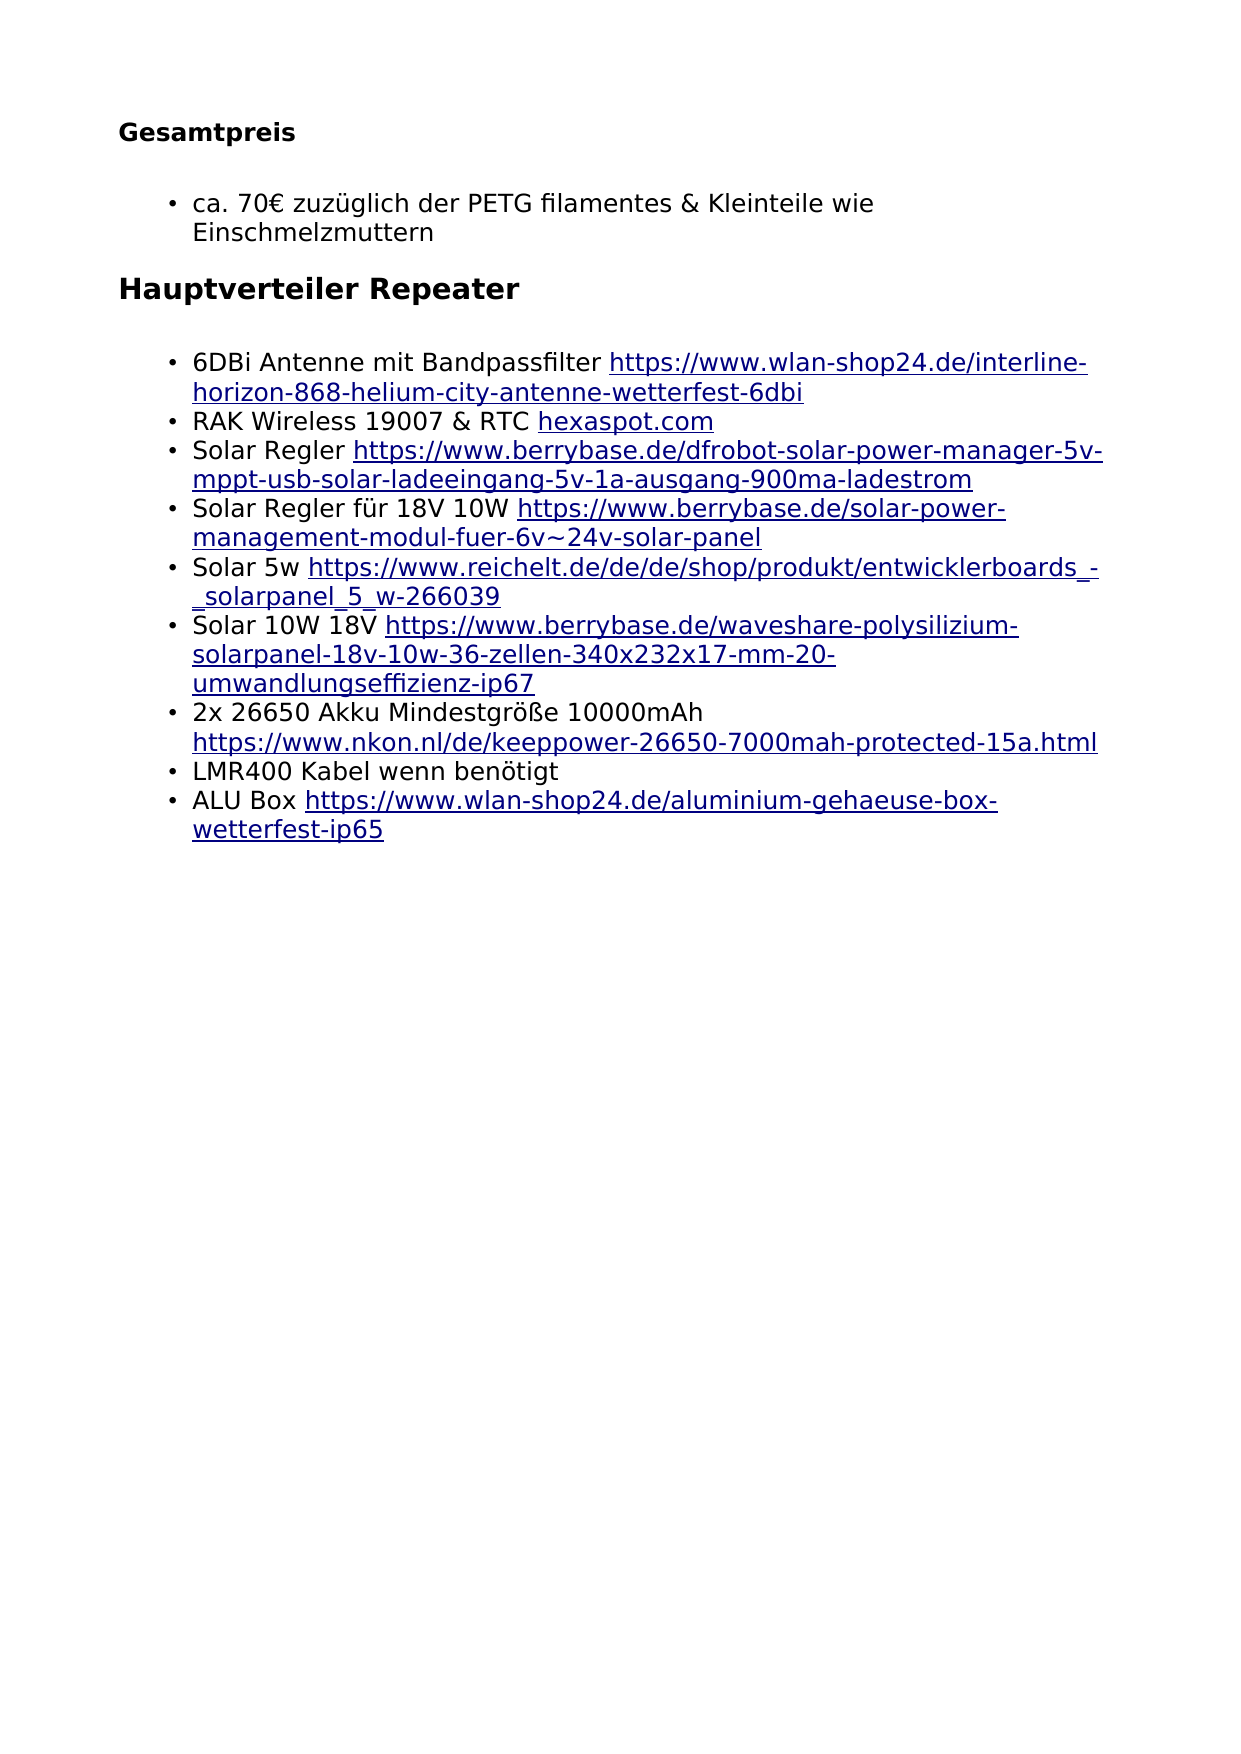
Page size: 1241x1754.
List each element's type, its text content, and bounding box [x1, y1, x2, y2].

list RAK Wireless 19007 & RTC hexaspot.com [177, 407, 1122, 436]
list Solar Regler für 18V 10W https://www.berrybase.de/solar-power-management-modul-fuer-6v~24v-solar-panel [177, 494, 1122, 553]
list 6DBi Antenne mit Bandpassfilter https://www.wlan-shop24.de/interline-horizon-868-helium-city-antenne-wetterfest-6dbi [177, 348, 1122, 407]
list LMR400 Kabel wenn benötigt [177, 757, 1122, 786]
list ALU Box https://www.wlan-shop24.de/aluminium-gehaeuse-box-wetterfest-ip65 [177, 786, 1122, 844]
list Solar 10W 18V https://www.berrybase.de/waveshare-polysilizium-solarpanel-18v-10w-36-zellen-340x232x17-mm-20-umwandlungseffizienz-ip67 [177, 611, 1122, 698]
subtitle Gesamtpreis [118, 118, 1122, 147]
list Solar Regler https://www.berrybase.de/dfrobot-solar-power-manager-5v-mppt-usb-solar-ladeeingang-5v-1a-ausgang-900ma-ladestrom [177, 436, 1122, 494]
list 2x 26650 Akku Mindestgröße 10000mAh https://www.nkon.nl/de/keeppower-26650-7000mah-protected-15a.html [177, 698, 1122, 757]
subtitle Hauptverteiler Repeater [118, 273, 1122, 307]
list Solar 5w https://www.reichelt.de/de/de/shop/produkt/entwicklerboards_-_solarpanel_5_w-266039 [177, 553, 1122, 611]
list ca. 70€ zuzüglich der PETG filamentes & Kleinteile wie Einschmelzmuttern [177, 189, 1122, 248]
